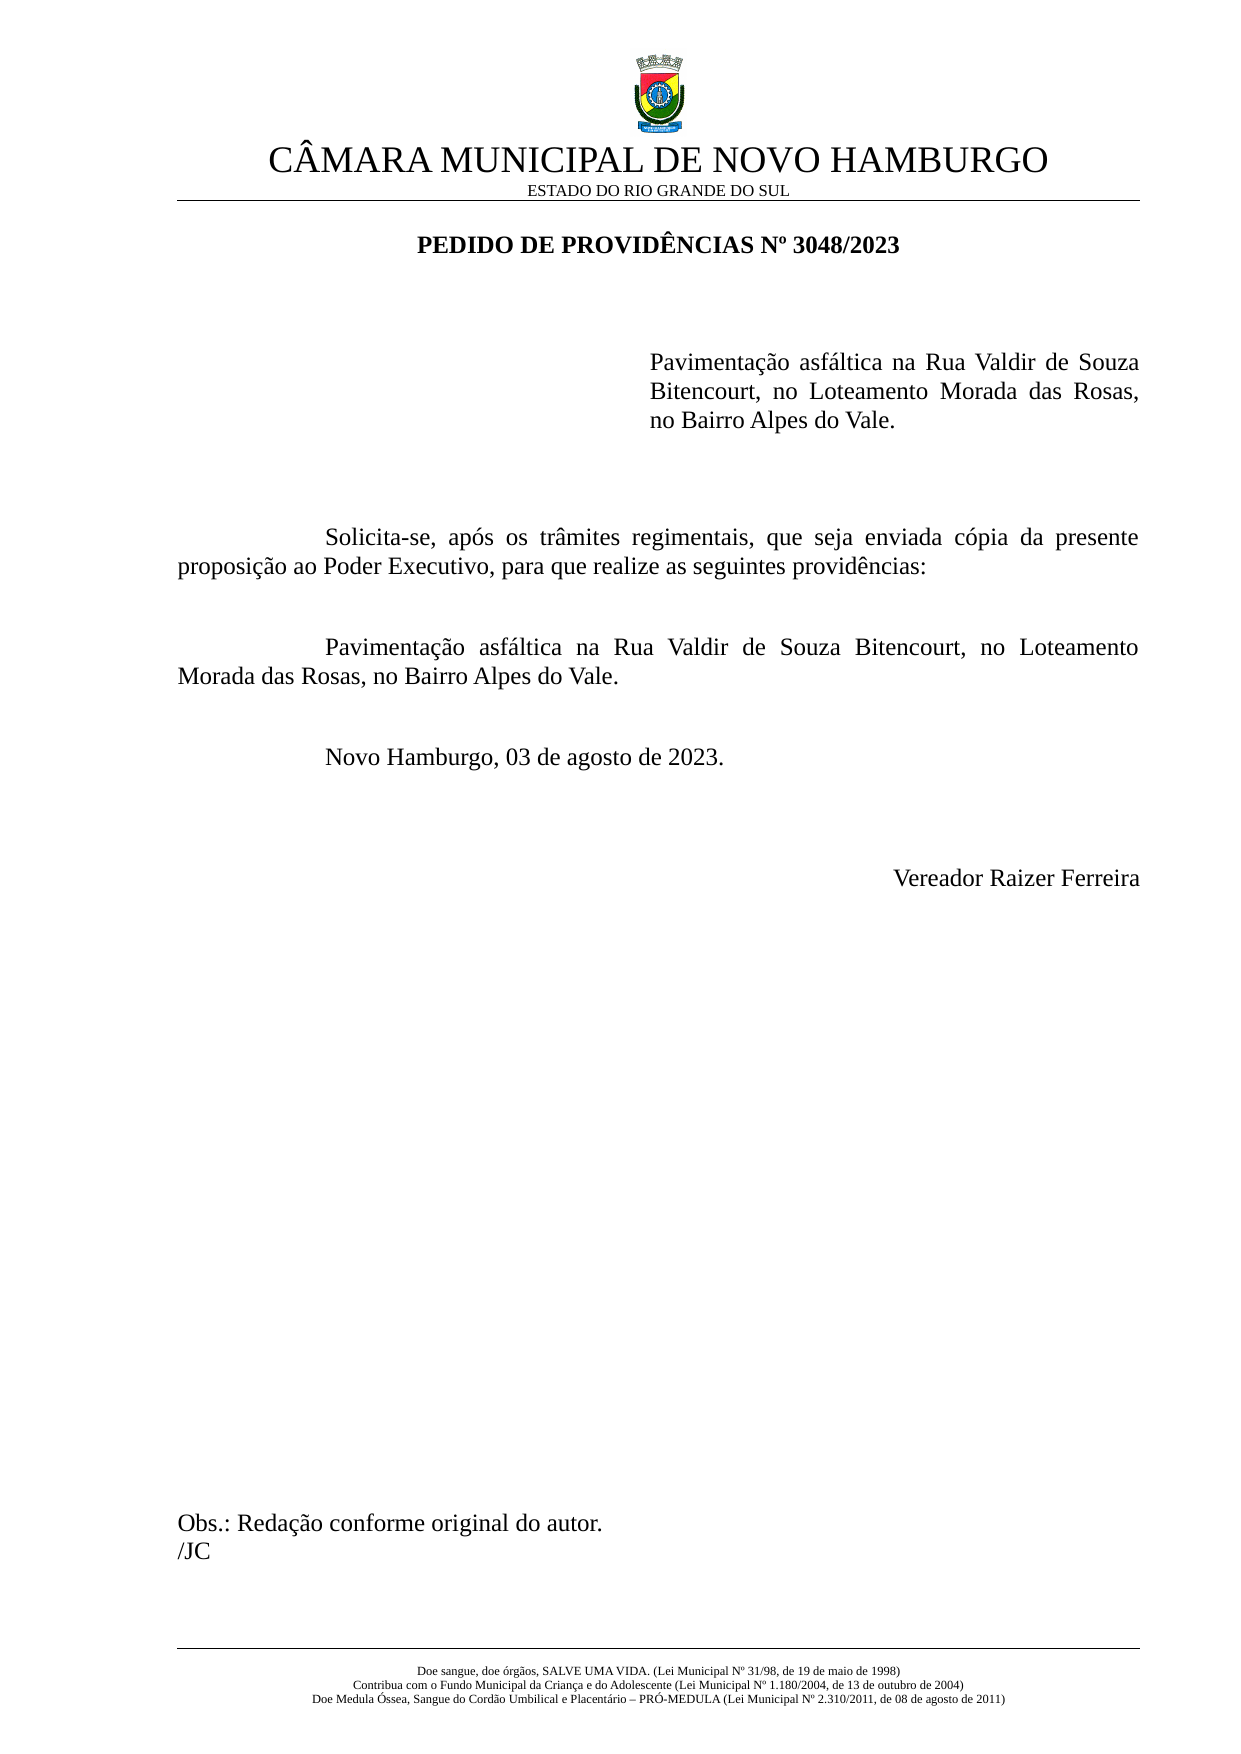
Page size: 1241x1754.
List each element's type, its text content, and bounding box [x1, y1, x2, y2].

text Obs.: Redação conforme original do autor. [177, 1508, 1140, 1536]
text Solicita-se, após os trâmites regimentais, que seja enviada cópia da presente proposição ao Poder Executivo, para que realize as seguintes providências: [177, 522, 1140, 580]
picture [630, 48, 687, 137]
text PEDIDO DE PROVIDÊNCIAS Nº 3048/2023 [177, 230, 1140, 259]
text Pavimentação asfáltica na Rua Valdir de Souza Bitencourt, no Loteamento Morada das Rosas, no Bairro Alpes do Vale. [177, 632, 1140, 689]
text Pavimentação asfáltica na Rua Valdir de Souza Bitencourt, no Loteamento Morada das Rosas, no Bairro Alpes do Vale. [649, 347, 1140, 434]
text Novo Hamburgo, 03 de agosto de 2023. [177, 742, 1140, 771]
text /JC [177, 1536, 1140, 1565]
text Vereador Raizer Ferreira [177, 863, 1140, 892]
